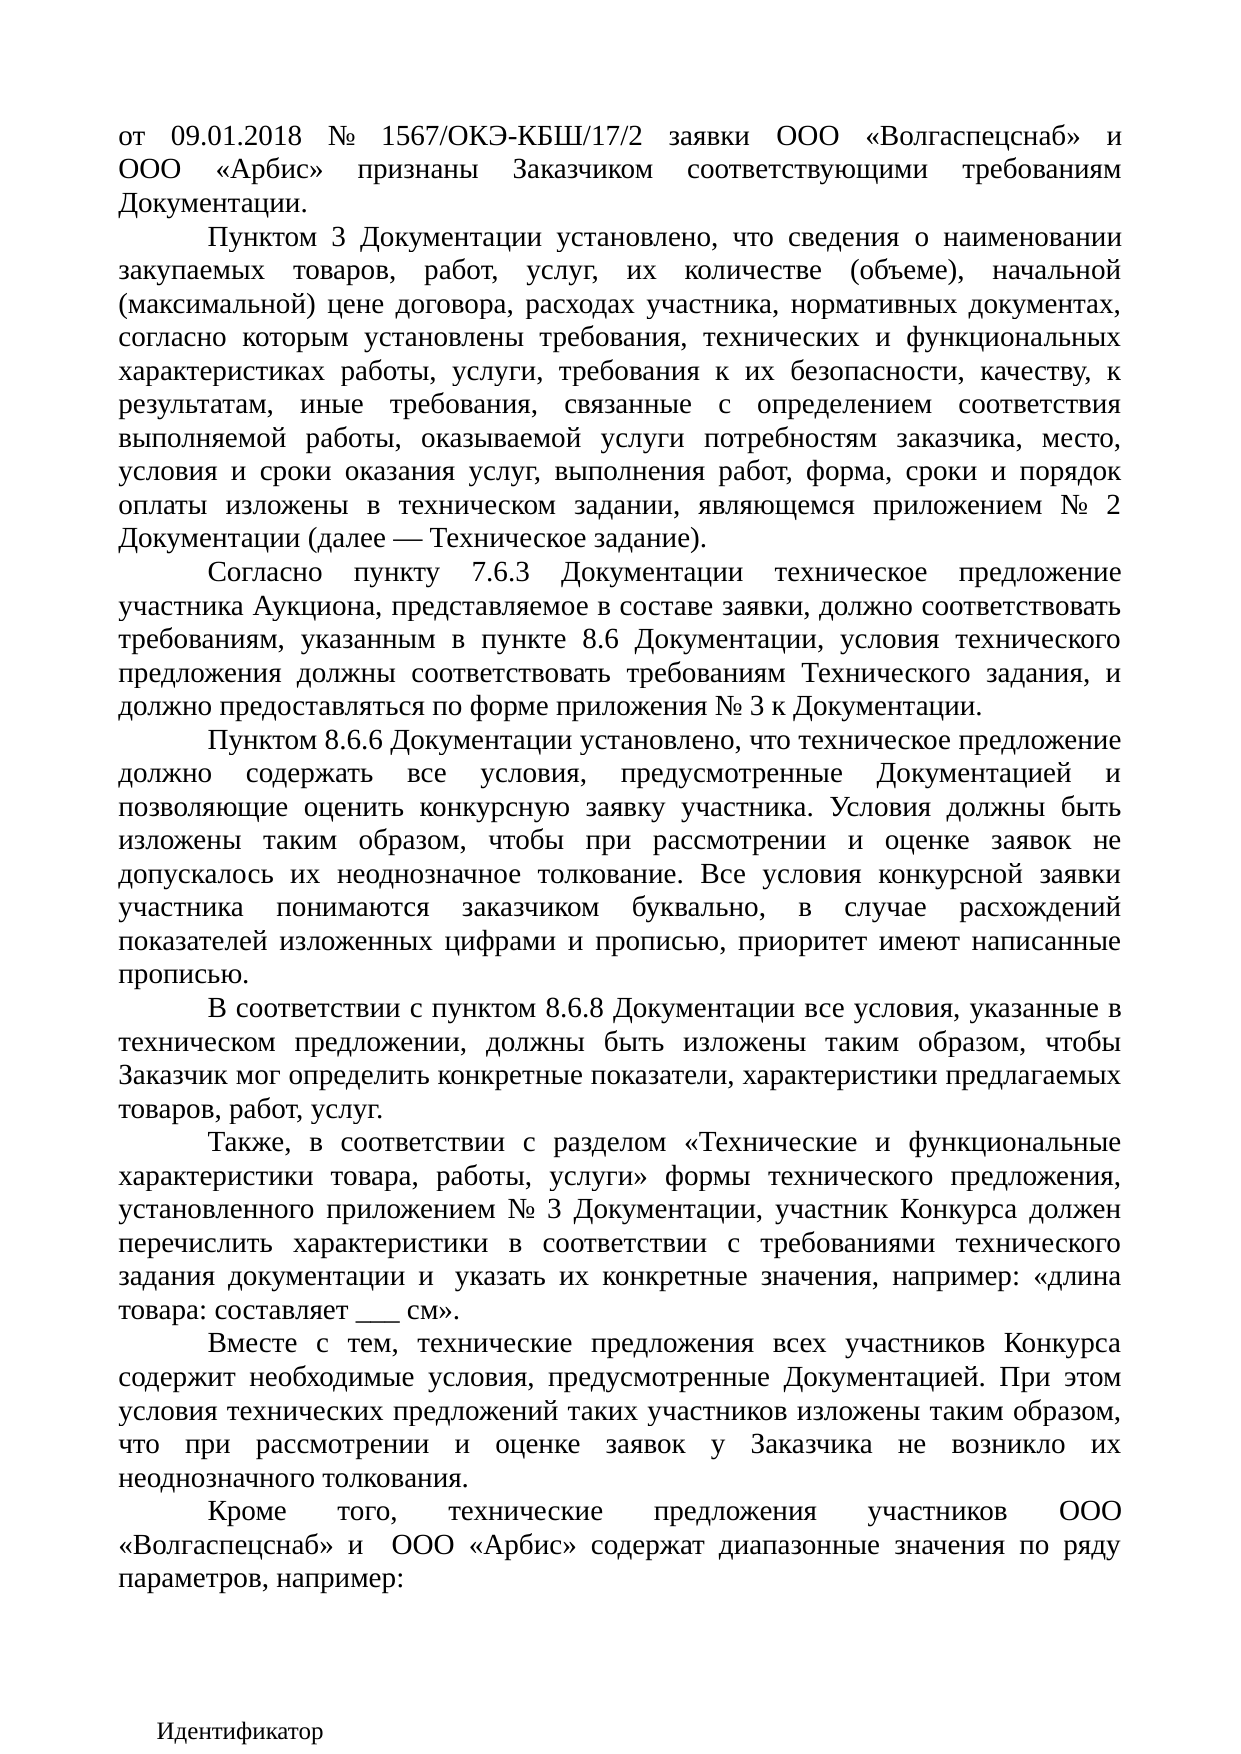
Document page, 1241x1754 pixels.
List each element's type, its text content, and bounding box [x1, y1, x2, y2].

text от 09.01.2018 № 1567/ОКЭ-КБШ/17/2 заявки ООО «Волгаспецснаб» и ООО «Арбис» признаны Заказчиком соответствующими требованиям Документации. [118, 118, 1122, 219]
text Также, в соответствии с разделом «Технические и функциональные характеристики товара, работы, услуги» формы технического предложения, установленного приложением № 3 Документации, участник Конкурса должен перечислить характеристики в соответствии с требованиями технического задания документации и указать их конкретные значения, например: «длина товара: составляет ___ см». [118, 1124, 1122, 1326]
text Пунктом 3 Документации установлено, что сведения о наименовании закупаемых товаров, работ, услуг, их количестве (объеме), начальной (максимальной) цене договора, расходах участника, нормативных документах, согласно которым установлены требования, технических и функциональных характеристиках работы, услуги, требования к их безопасности, качеству, к результатам, иные требования, связанные с определением соответствия выполняемой работы, оказываемой услуги потребностям заказчика, место, условия и сроки оказания услуг, выполнения работ, форма, сроки и порядок оплаты изложены в техническом задании, являющемся приложением № 2 Документации (далее — Техническое задание). [118, 219, 1122, 554]
text Вместе с тем, технические предложения всех участников Конкурса содержит необходимые условия, предусмотренные Документацией. При этом условия технических предложений таких участников изложены таким образом, что при рассмотрении и оценке заявок у Заказчика не возникло их неоднозначного толкования. [118, 1326, 1122, 1493]
text Кроме того, технические предложения участников ООО «Волгаспецснаб» и ООО «Арбис» содержат диапазонные значения по ряду параметров, например: [118, 1493, 1122, 1594]
text Пунктом 8.6.6 Документации установлено, что техническое предложение должно содержать все условия, предусмотренные Документацией и позволяющие оценить конкурсную заявку участника. Условия должны быть изложены таким образом, чтобы при рассмотрении и оценке заявок не допускалось их неоднозначное толкование. Все условия конкурсной заявки участника понимаются заказчиком буквально, в случае расхождений показателей изложенных цифрами и прописью, приоритет имеют написанные прописью. [118, 722, 1122, 990]
text В соответствии с пунктом 8.6.8 Документации все условия, указанные в техническом предложении, должны быть изложены таким образом, чтобы Заказчик мог определить конкретные показатели, характеристики предлагаемых товаров, работ, услуг. [118, 990, 1122, 1124]
text Согласно пункту 7.6.3 Документации техническое предложение участника Аукциона, представляемое в составе заявки, должно соответствовать требованиям, указанным в пункте 8.6 Документации, условия технического предложения должны соответствовать требованиям Технического задания, и должно предоставляться по форме приложения № 3 к Документации. [118, 554, 1122, 722]
